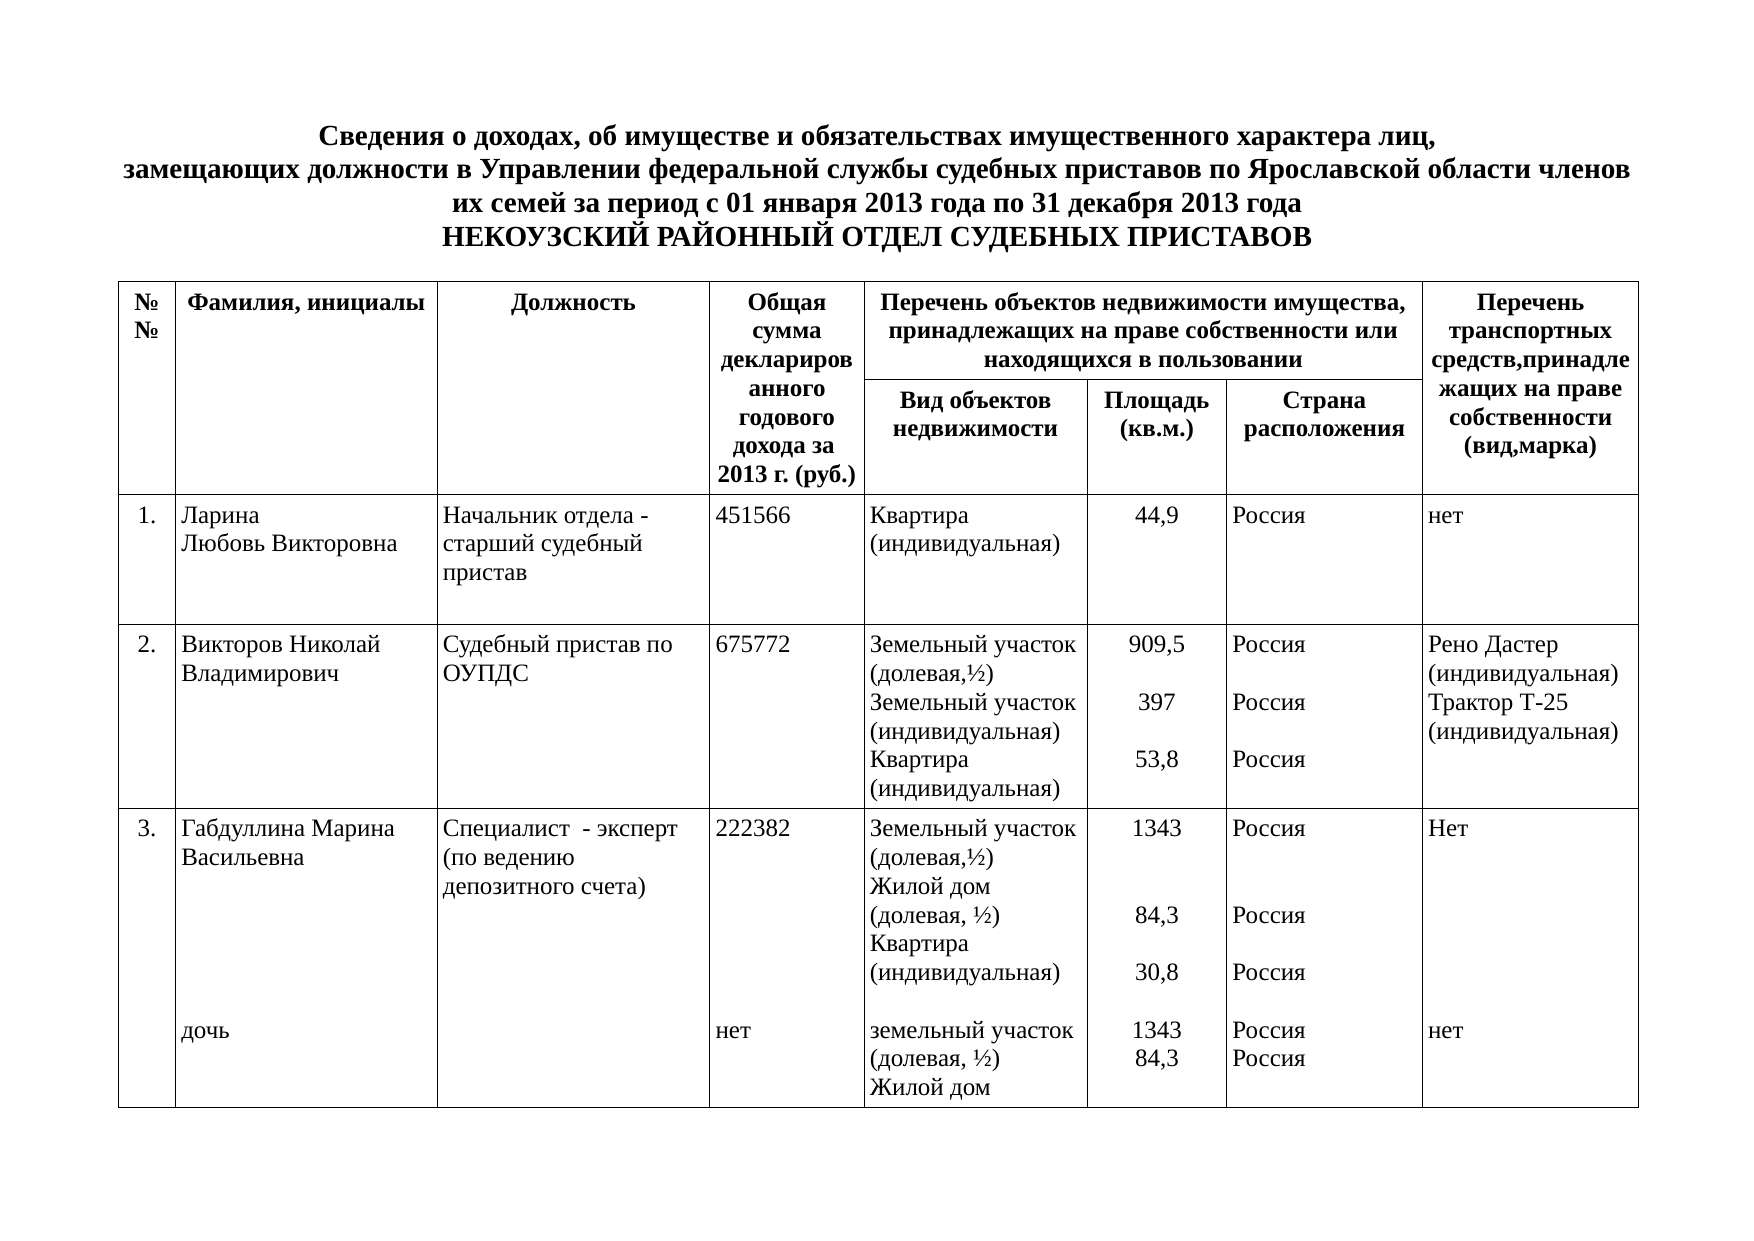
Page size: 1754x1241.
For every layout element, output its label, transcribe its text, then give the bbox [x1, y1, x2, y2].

table_cell Габдуллина Марина Васильевна дочь [176, 809, 437, 1107]
table_cell Нет нет [1423, 809, 1638, 1107]
text замещающих должности в Управлении федеральной службы судебных приставов по Ярославской области членов их семей за период с 01 января 2013 года по 31 декабря 2013 года [118, 152, 1636, 219]
table_cell 675772 [710, 625, 864, 808]
table_header Перечень транспортных средств,принадлежащих на праве собственности (вид,марка) [1423, 282, 1638, 494]
table_cell 2. [119, 625, 175, 808]
table_cell Земельный участок (долевая,½) Земельный участок (индивидуальная) Квартира (индивидуальная) [865, 625, 1087, 808]
table_cell Специалист - эксперт (по ведению депозитного счета) [438, 809, 709, 1107]
table_cell Вид объектов недвижимости [865, 380, 1087, 494]
table_header №№ [119, 282, 175, 494]
table_cell Страна расположения [1227, 380, 1422, 494]
table_cell 222382 нет [710, 809, 864, 1107]
table_cell 3. [119, 809, 175, 1107]
table_cell Ларина Любовь Викторовна [176, 495, 437, 624]
table_cell Россия Россия Россия Россия Россия [1227, 809, 1422, 1107]
table_cell Викторов Николай Владимирович [176, 625, 437, 808]
table_cell Россия Россия Россия [1227, 625, 1422, 808]
text НЕКОУЗСКИЙ РАЙОННЫЙ ОТДЕЛ СУДЕБНЫХ ПРИСТАВОВ [118, 219, 1636, 252]
table_cell Начальник отдела - старший судебный пристав [438, 495, 709, 624]
table_cell Рено Дастер (индивидуальная) Трактор Т-25 (индивидуальная) [1423, 625, 1638, 808]
table_cell Квартира (индивидуальная) [865, 495, 1087, 624]
table_cell Площадь (кв.м.) [1088, 380, 1226, 494]
table_cell 451566 [710, 495, 864, 624]
table_cell нет [1423, 495, 1638, 624]
table_cell 1343 84,3 30,8 1343 84,3 [1088, 809, 1226, 1107]
table_header Должность [438, 282, 709, 494]
table_header Перечень объектов недвижимости имущества, принадлежащих на праве собственности или находящихся в пользовании [865, 282, 1422, 379]
table_cell 909,5 397 53,8 [1088, 625, 1226, 808]
table_cell 44,9 [1088, 495, 1226, 624]
table_cell Россия [1227, 495, 1422, 624]
table_cell Земельный участок (долевая,½) Жилой дом (долевая, ½) Квартира (индивидуальная) земельный участок (долевая, ½) Жилой дом [865, 809, 1087, 1107]
table_header Общая сумма декларированного годового дохода за 2013 г. (руб.) [710, 282, 864, 494]
table_cell 1. [119, 495, 175, 624]
table_header Фамилия, инициалы [176, 282, 437, 494]
text Сведения о доходах, об имуществе и обязательствах имущественного характера лиц, [118, 118, 1636, 152]
table_cell Судебный пристав по ОУПДС [438, 625, 709, 808]
